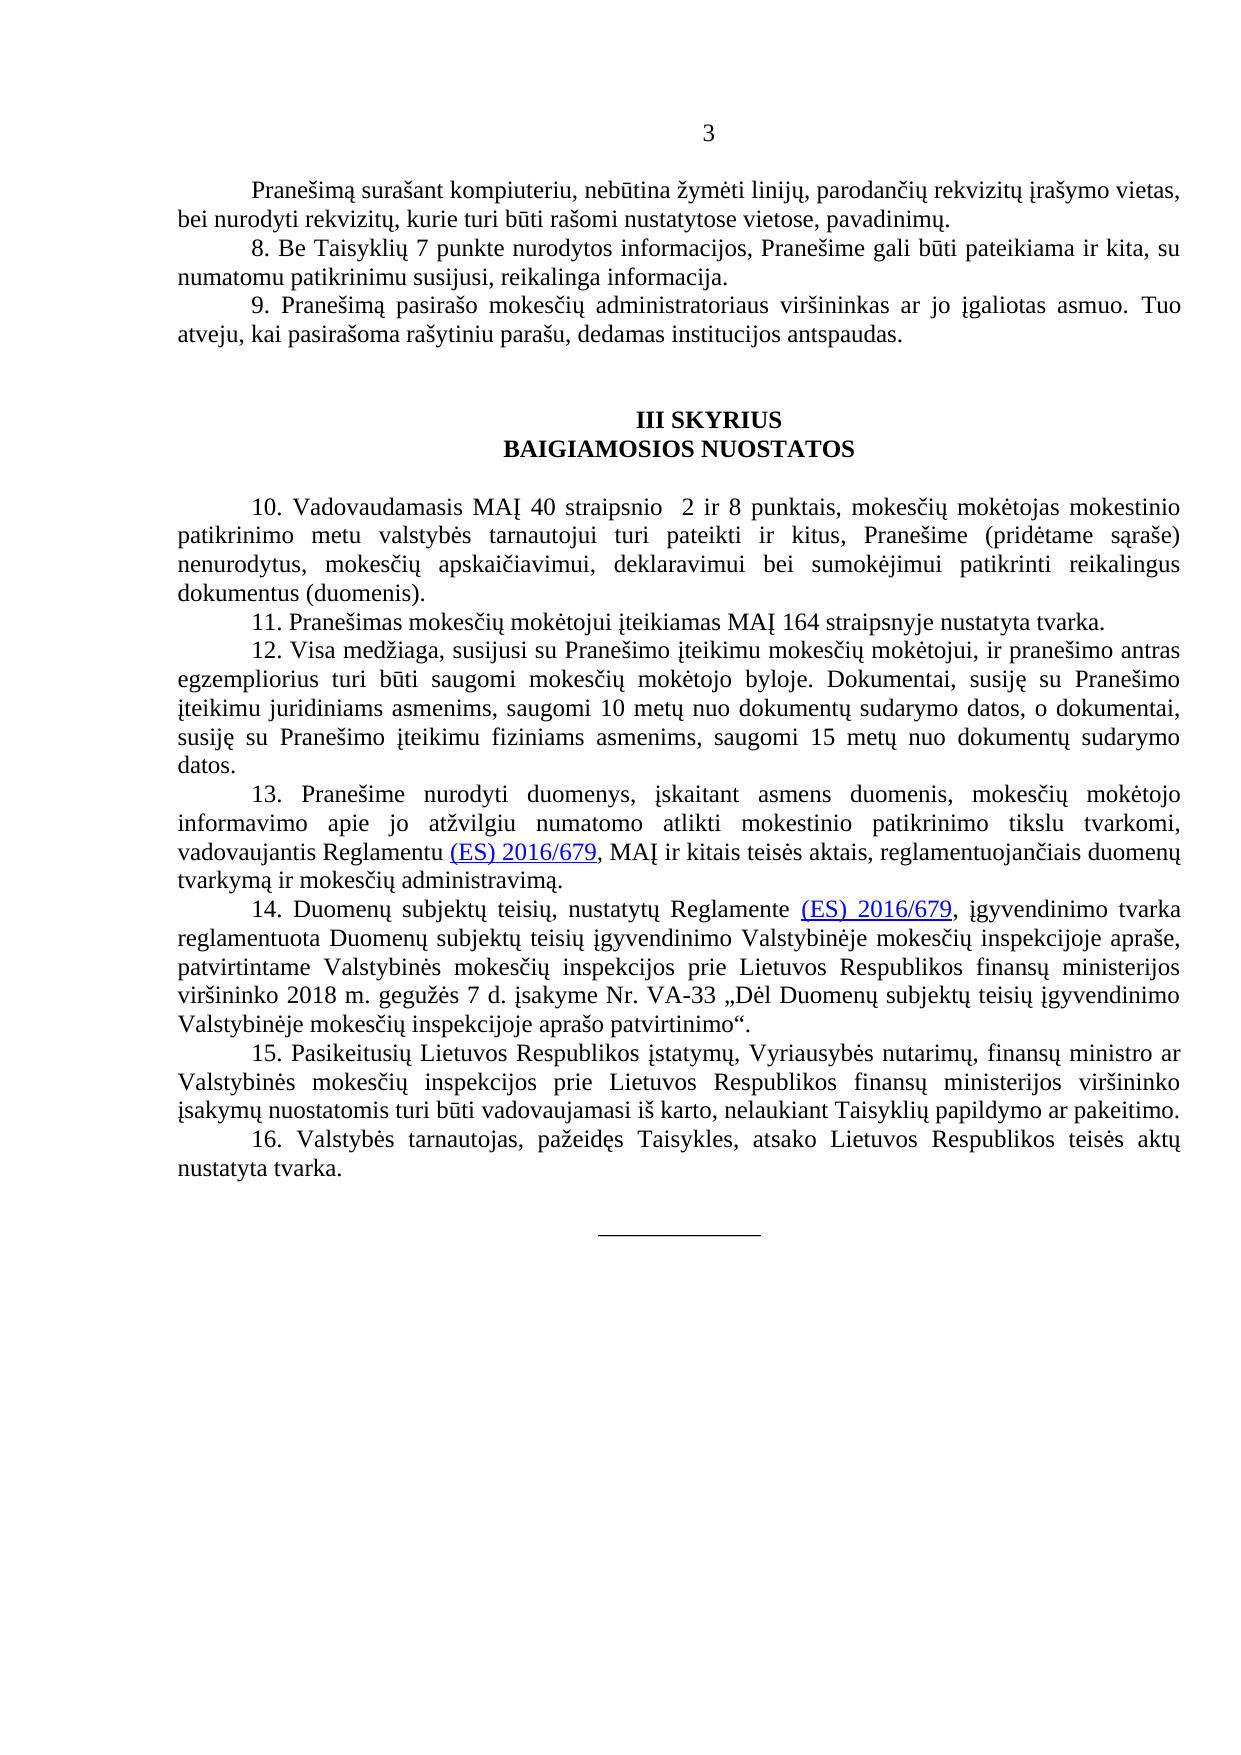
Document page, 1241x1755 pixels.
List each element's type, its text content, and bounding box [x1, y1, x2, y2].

text 16. Valstybės tarnautojas, pažeidęs Taisykles, atsako Lietuvos Respublikos teisės aktų nustatyta tvarka. [177, 1124, 1181, 1182]
text 14. Duomenų subjektų teisių, nustatytų Reglamente (ES) 2016/679, įgyvendinimo tvarka reglamentuota Duomenų subjektų teisių įgyvendinimo Valstybinėje mokesčių inspekcijoje apraše, patvirtintame Valstybinės mokesčių inspekcijos prie Lietuvos Respublikos finansų ministerijos viršininko 2018 m. gegužės 7 d. įsakyme Nr. VA-33 „Dėl Duomenų subjektų teisių įgyvendinimo Valstybinėje mokesčių inspekcijoje aprašo patvirtinimo“. [177, 894, 1181, 1038]
text 11. Pranešimas mokesčių mokėtojui įteikiamas MAĮ 164 straipsnyje nustatyta tvarka. [177, 607, 1181, 636]
text 15. Pasikeitusių Lietuvos Respublikos įstatymų, Vyriausybės nutarimų, finansų ministro ar Valstybinės mokesčių inspekcijos prie Lietuvos Respublikos finansų ministerijos viršininko įsakymų nuostatomis turi būti vadovaujamasi iš karto, nelaukiant Taisyklių papildymo ar pakeitimo. [177, 1038, 1181, 1124]
text Pranešimą surašant kompiuteriu, nebūtina žymėti linijų, parodančių rekvizitų įrašymo vietas, bei nurodyti rekvizitų, kurie turi būti rašomi nustatytose vietose, pavadinimų. [177, 176, 1181, 233]
text 8. Be Taisyklių 7 punkte nurodytos informacijos, Pranešime gali būti pateikiama ir kita, su numatomu patikrinimu susijusi, reikalinga informacija. [177, 233, 1181, 291]
text III SKYRIUS [177, 406, 1181, 434]
text 9. Pranešimą pasirašo mokesčių administratoriaus viršininkas ar jo įgaliotas asmuo. Tuo atveju, kai pasirašoma rašytiniu parašu, dedamas institucijos antspaudas. [177, 291, 1181, 348]
text 12. Visa medžiaga, susijusi su Pranešimo įteikimu mokesčių mokėtojui, ir pranešimo antras egzempliorius turi būti saugomi mokesčių mokėtojo byloje. Dokumentai, susiję su Pranešimo įteikimu juridiniams asmenims, saugomi 10 metų nuo dokumentų sudarymo datos, o dokumentai, susiję su Pranešimo įteikimu fiziniams asmenims, saugomi 15 metų nuo dokumentų sudarymo datos. [177, 636, 1181, 779]
text _____________ [177, 1211, 1181, 1239]
text 13. Pranešime nurodyti duomenys, įskaitant asmens duomenis, mokesčių mokėtojo informavimo apie jo atžvilgiu numatomo atlikti mokestinio patikrinimo tikslu tvarkomi, vadovaujantis Reglamentu (ES) 2016/679, MAĮ ir kitais teisės aktais, reglamentuojančiais duomenų tvarkymą ir mokesčių administravimą. [177, 779, 1181, 894]
text 10. Vadovaudamasis MAĮ 40 straipsnio 2 ir 8 punktais, mokesčių mokėtojas mokestinio patikrinimo metu valstybės tarnautojui turi pateikti ir kitus, Pranešime (pridėtame sąraše) nenurodytus, mokesčių apskaičiavimui, deklaravimui bei sumokėjimui patikrinti reikalingus dokumentus (duomenis). [177, 492, 1181, 607]
text BAIGIAMOSIOS NUOSTATOS [177, 434, 1181, 463]
